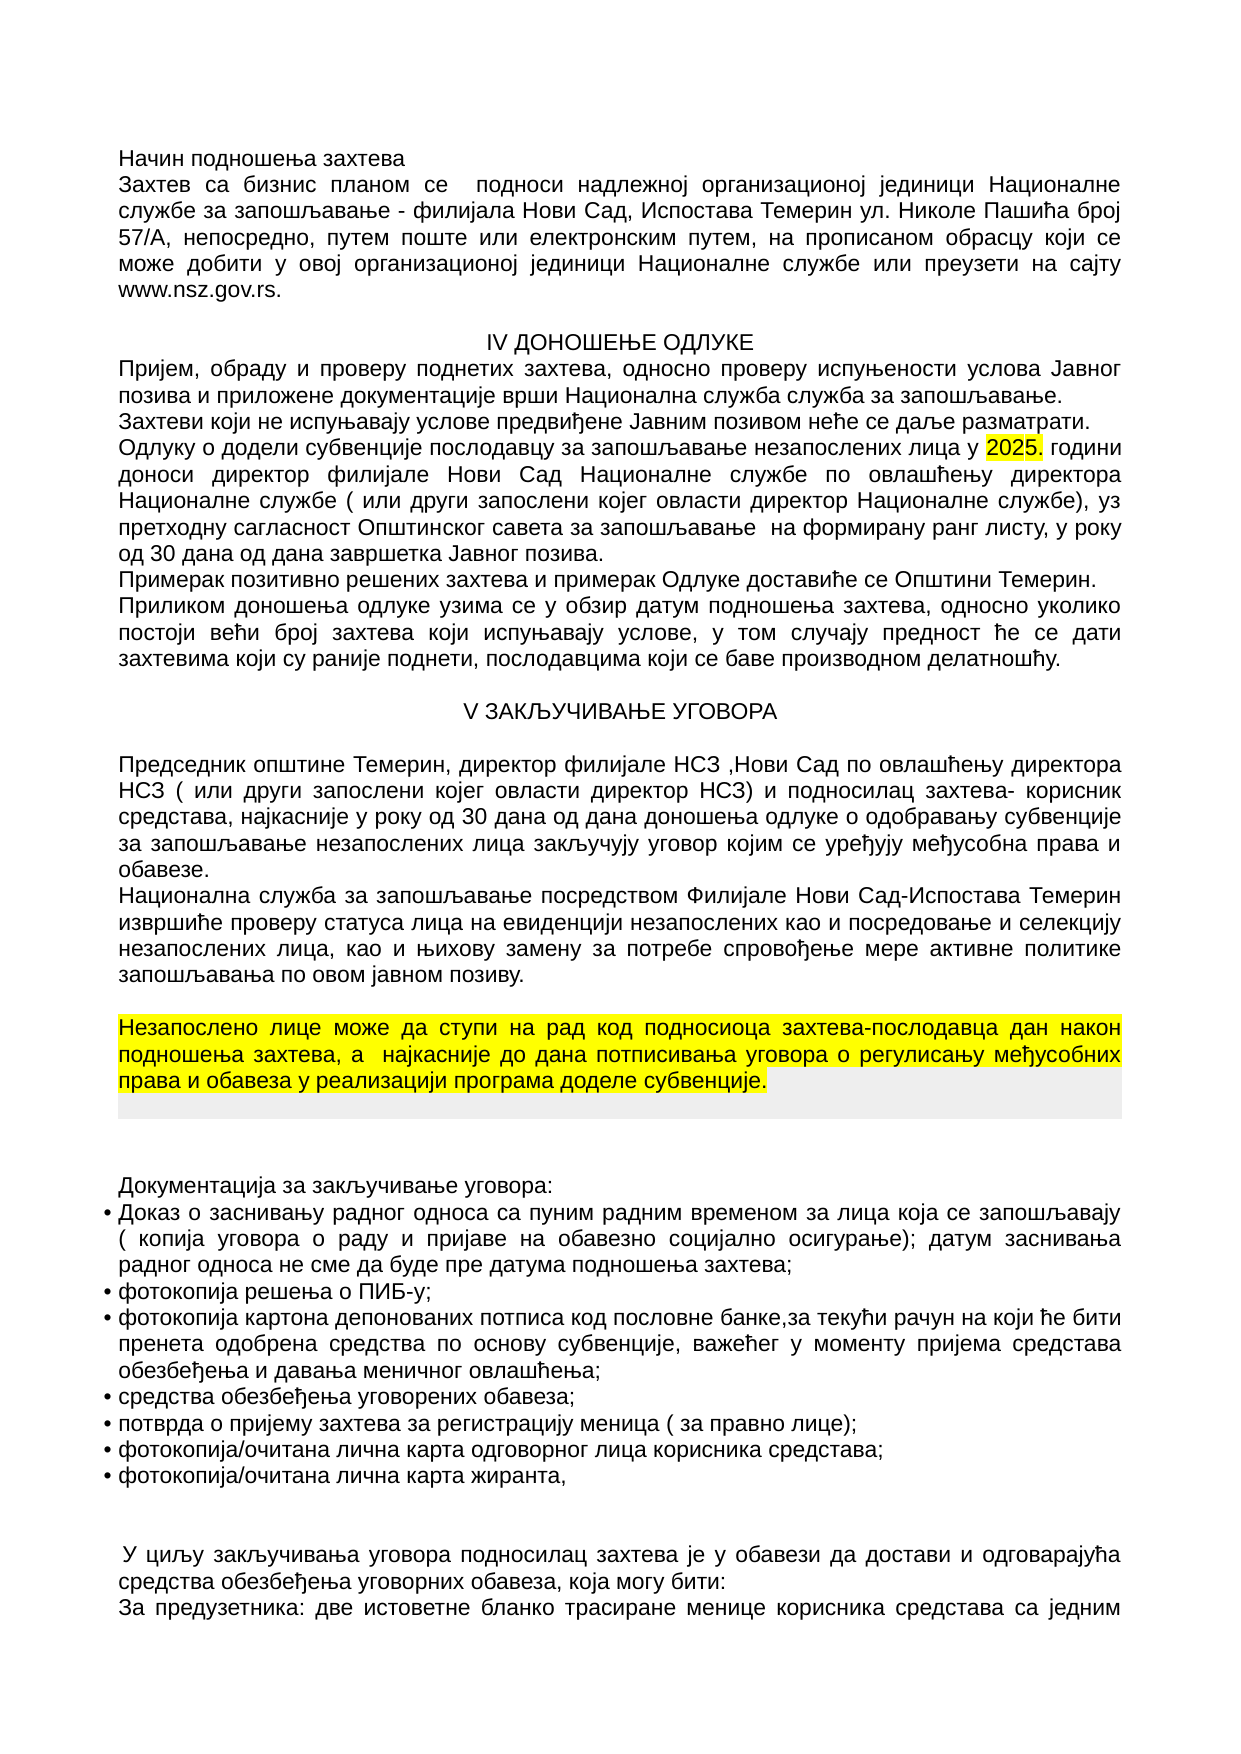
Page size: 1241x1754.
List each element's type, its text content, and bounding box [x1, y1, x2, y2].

text • фотокопија решења о ПИБ-у; [103, 1278, 1122, 1304]
text • Доказ о заснивању радног односа са пуним радним временом за лица која се запошљавају ( копија уговора о раду и пријаве на обавезно социјално осигурање); датум заснивања радног односа не сме да буде пре датума подношења захтева; [103, 1199, 1122, 1278]
text Национална служба за запошљавање посредством Филијале Нови Сад-Испостава Темерин извршиће проверу статуса лица на евиденцији незапослених као и посредовање и селекцију незапослених лица, као и њихову замену за потребе спровођење мере активне политике запошљавања по овом јавном позиву. [118, 882, 1122, 988]
text • фотокопија картона депонованих потписа код пословне банке,за текући рачун на који ће бити пренета одобрена средства по основу субвенције, важећег у моменту пријема средстава обезбеђења и давања меничног овлашћења; [103, 1304, 1122, 1383]
text V ЗАКЉУЧИВАЊЕ УГОВОРА [118, 698, 1122, 724]
text Незапослено лице може да ступи на рад код подносиоца захтева-послодавца дан након подношења захтева, а најкасније до дана потписивања уговора о регулисању међусобних права и обавеза у реализацији програма доделе субвенције. [118, 1014, 1122, 1093]
text Начин подношења захтева [118, 144, 1122, 171]
text Примерак позитивно решених захтева и примерак Одлуке доставиће се Општини Темерин. [118, 566, 1122, 592]
text • фотокопија/очитана лична карта одговорног лица корисника средстава; [103, 1436, 1122, 1462]
text Пријем, обраду и проверу поднетих захтева, односно проверу испуњености услова Јавног позива и приложене документације врши Национална служба служба за запошљавање. [118, 355, 1122, 408]
text Председник oпштине Темерин, директор филијале НСЗ ,Нови Сад по овлашћењу директора НСЗ ( или други запослени којег овласти директор НСЗ) и подносилац захтева- корисник средстава, најкасније у року од 30 дана од дана доношења одлуке о одобравању субвенције за запошљавање незапослених лица закључују уговор којим се уређују међусобна права и обавезе. [118, 751, 1122, 882]
text Документација за закључивање уговора: [118, 1172, 1122, 1199]
text Захтеви који не испуњавају услове предвиђене Јавним позивом неће се даље разматрати. [118, 408, 1122, 434]
text Одлуку о додели субвенције послодавцу за запошљавање незапослених лица у 2025. години доноси директор филијале Нови Сад Националне службе по овлашћењу директора Националне службе ( или други запослени којег овласти директор Националне службе), уз претходну сагласност Општинског савета за запошљавање на формирану ранг листу, у року од 30 дана од дана завршетка Јавног позива. [118, 434, 1122, 566]
text Захтев са бизнис планом се подноси надлежној организационој јединици Национaлне службе за запошљавање - филијала Нови Сад, Испостава Темерин ул. Николе Пашића број 57/А, непосредно, путем поште или електронским путем, на прописаном обрасцу који се може добити у овој организационој јединици Национaлне службе или преузети на сајту www.nsz.gov.rs. [118, 171, 1122, 303]
text У циљу закључивања уговора подносилац захтева је у обавези да достави и одговарајућа средства обезбеђења уговорних обавеза, која могу бити: [103, 1541, 1122, 1594]
text IV ДОНОШЕЊЕ ОДЛУКЕ [118, 329, 1122, 355]
text Приликом доношења одлуке узима се у обзир датум подношења захтева, односно уколико постоји већи број захтева који испуњавају услове, у том случају предност ће се дати захтевима који су раније поднети, послодавцима који се баве производном делатношћу. [118, 592, 1122, 672]
text • фотокопија/очитана лична карта жиранта, [103, 1462, 1122, 1488]
text • средства обезбеђења уговорених обавеза; [103, 1383, 1122, 1409]
text • потврда о пријему захтева за регистрацију меница ( за правно лице); [103, 1409, 1122, 1436]
text За предузетника: две истоветне бланко трасиране менице корисника средстава са једним [118, 1594, 1122, 1620]
